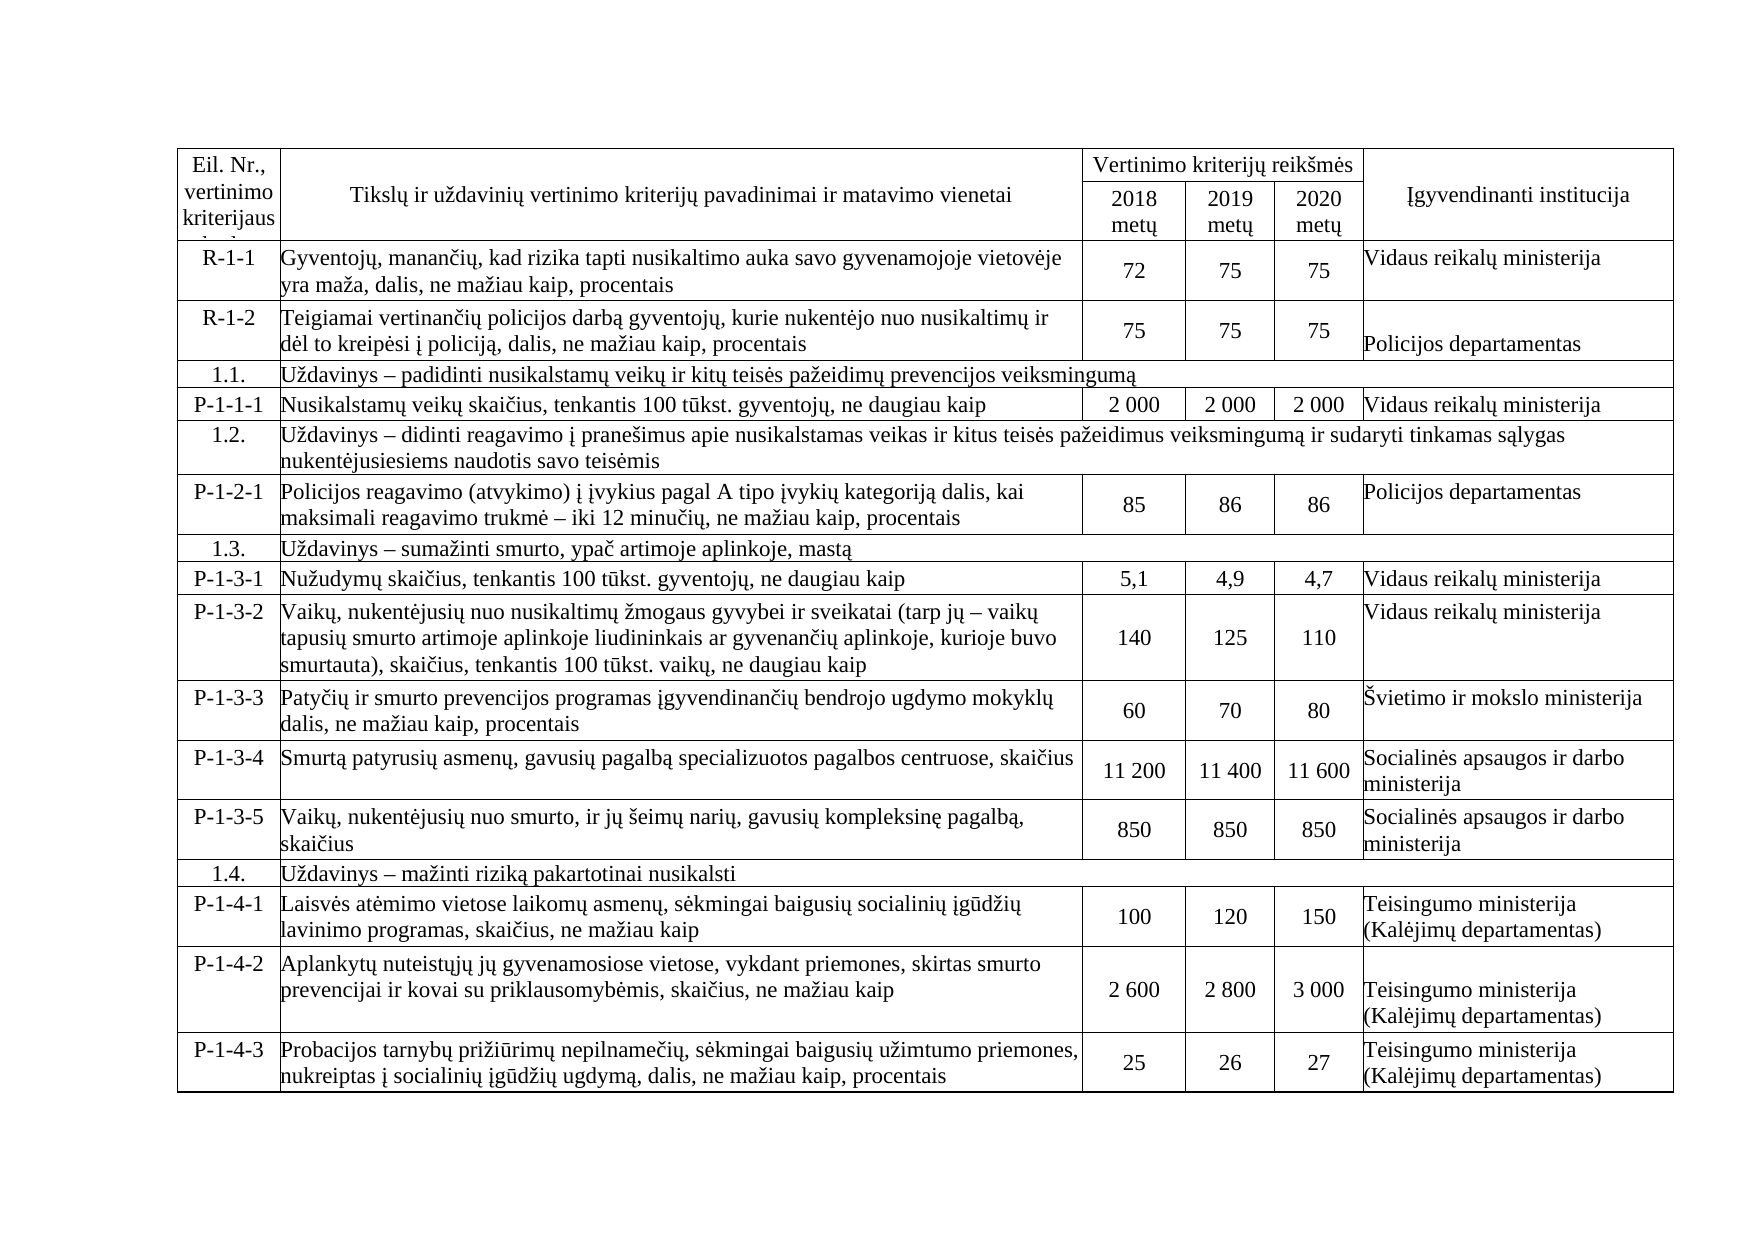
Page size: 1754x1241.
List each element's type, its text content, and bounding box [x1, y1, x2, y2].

table_cell Vidaus reikalų ministerija [1364, 388, 1673, 420]
table_cell 850 [1275, 800, 1363, 859]
table_cell Policijos reagavimo (atvykimo) į įvykius pagal A tipo įvykių kategoriją dalis, kai maksimali reagavimo trukmė – iki 12 minučių, ne mažiau kaip, procentais [281, 475, 1082, 533]
table_header Tikslų ir uždavinių vertinimo kriterijų pavadinimai ir matavimo vienetai [281, 149, 1082, 240]
table_cell 85 [1083, 475, 1185, 533]
table_cell 2019 metų [1186, 182, 1274, 240]
table_cell Švietimo ir mokslo ministerija [1364, 681, 1673, 740]
table_cell 1.3. [178, 535, 280, 561]
table_cell P-1-1-1 [178, 388, 280, 420]
table_cell 60 [1083, 681, 1185, 740]
table_cell Uždavinys – didinti reagavimo į pranešimus apie nusikalstamas veikas ir kitus teisės pažeidimus veiksmingumą ir sudaryti tinkamas sąlygas nukentėjusiesiems naudotis savo teisėmis [281, 421, 1673, 474]
table_cell 3 000 [1275, 947, 1363, 1032]
table_cell R-1-1 [178, 241, 280, 300]
table_cell P-1-3-5 [178, 800, 280, 859]
table_cell Laisvės atėmimo vietose laikomų asmenų, sėkmingai baigusių socialinių įgūdžių lavinimo programas, skaičius, ne mažiau kaip [281, 887, 1082, 946]
table_cell 80 [1275, 681, 1363, 740]
table_cell 11 200 [1083, 741, 1185, 799]
table_cell Nužudymų skaičius, tenkantis 100 tūkst. gyventojų, ne daugiau kaip [281, 562, 1082, 594]
table_cell 5,1 [1083, 562, 1185, 594]
table_cell P-1-4-3 [178, 1033, 280, 1091]
table_cell Policijos departamentas [1364, 475, 1673, 533]
table_cell Teisingumo ministerija (Kalėjimų departamentas) [1364, 887, 1673, 946]
table_cell Policijos departamentas [1364, 301, 1673, 359]
table_cell 125 [1186, 595, 1274, 680]
table_cell Vaikų, nukentėjusių nuo nusikaltimų žmogaus gyvybei ir sveikatai (tarp jų – vaikų tapusių smurto artimoje aplinkoje liudininkais ar gyvenančių aplinkoje, kurioje buvo smurtauta), skaičius, tenkantis 100 tūkst. vaikų, ne daugiau kaip [281, 595, 1082, 680]
table_cell Socialinės apsaugos ir darbo ministerija [1364, 741, 1673, 799]
table_cell 75 [1275, 241, 1363, 300]
table_cell 2 000 [1186, 388, 1274, 420]
table_cell 2 000 [1275, 388, 1363, 420]
table_cell 1.1. [178, 361, 280, 387]
table_cell 75 [1083, 301, 1185, 359]
table_cell 25 [1083, 1033, 1185, 1091]
table_cell Socialinės apsaugos ir darbo ministerija [1364, 800, 1673, 859]
table_cell Vidaus reikalų ministerija [1364, 562, 1673, 594]
table_cell 2 000 [1083, 388, 1185, 420]
table_cell 120 [1186, 887, 1274, 946]
table_cell 27 [1275, 1033, 1363, 1091]
table_cell 1.2. [178, 421, 280, 474]
table_cell 86 [1186, 475, 1274, 533]
table_cell 4,7 [1275, 562, 1363, 594]
table_cell Smurtą patyrusių asmenų, gavusių pagalbą specializuotos pagalbos centruose, skaičius [281, 741, 1082, 799]
table_cell Uždavinys – sumažinti smurto, ypač artimoje aplinkoje, mastą [281, 535, 1673, 561]
table_cell Uždavinys – mažinti riziką pakartotinai nusikalsti [281, 860, 1673, 886]
table_cell 75 [1186, 241, 1274, 300]
table_cell Teisingumo ministerija (Kalėjimų departamentas) [1364, 947, 1673, 1032]
table_cell Aplankytų nuteistųjų jų gyvenamosiose vietose, vykdant priemones, skirtas smurto prevencijai ir kovai su priklausomybėmis, skaičius, ne mažiau kaip [281, 947, 1082, 1032]
table_cell P-1-4-1 [178, 887, 280, 946]
table_cell P-1-3-3 [178, 681, 280, 740]
table_cell 72 [1083, 241, 1185, 300]
table_cell 150 [1275, 887, 1363, 946]
table_cell 110 [1275, 595, 1363, 680]
table_header Įgyvendinanti institucija [1364, 149, 1673, 240]
table_cell 11 400 [1186, 741, 1274, 799]
table_header Eil. Nr., vertinimo kriterijaus kodas [178, 149, 280, 240]
table_cell 86 [1275, 475, 1363, 533]
table_cell 26 [1186, 1033, 1274, 1091]
table_cell Nusikalstamų veikų skaičius, tenkantis 100 tūkst. gyventojų, ne daugiau kaip [281, 388, 1082, 420]
table_cell 850 [1186, 800, 1274, 859]
table_cell P-1-3-4 [178, 741, 280, 799]
table_cell 1.4. [178, 860, 280, 886]
table_cell P-1-3-2 [178, 595, 280, 680]
table_cell P-1-4-2 [178, 947, 280, 1032]
table_cell P-1-2-1 [178, 475, 280, 533]
table_cell Vaikų, nukentėjusių nuo smurto, ir jų šeimų narių, gavusių kompleksinę pagalbą, skaičius [281, 800, 1082, 859]
table_cell 70 [1186, 681, 1274, 740]
table_cell Uždavinys – padidinti nusikalstamų veikų ir kitų teisės pažeidimų prevencijos veiksmingumą [281, 361, 1673, 387]
table_cell Teigiamai vertinančių policijos darbą gyventojų, kurie nukentėjo nuo nusikaltimų ir dėl to kreipėsi į policiją, dalis, ne mažiau kaip, procentais [281, 301, 1082, 359]
table_cell P-1-3-1 [178, 562, 280, 594]
table_cell 140 [1083, 595, 1185, 680]
table_cell 100 [1083, 887, 1185, 946]
table_cell Vidaus reikalų ministerija [1364, 241, 1673, 300]
table_cell Probacijos tarnybų prižiūrimų nepilnamečių, sėkmingai baigusių užimtumo priemones, nukreiptas į socialinių įgūdžių ugdymą, dalis, ne mažiau kaip, procentais [281, 1033, 1082, 1091]
table_cell Gyventojų, manančių, kad rizika tapti nusikaltimo auka savo gyvenamojoje vietovėje yra maža, dalis, ne mažiau kaip, procentais [281, 241, 1082, 300]
table_cell R-1-2 [178, 301, 280, 359]
table_cell 75 [1186, 301, 1274, 359]
table_header Vertinimo kriterijų reikšmės [1083, 149, 1363, 181]
table_cell Vidaus reikalų ministerija [1364, 595, 1673, 680]
table_cell Teisingumo ministerija (Kalėjimų departamentas) [1364, 1033, 1673, 1091]
table_cell Patyčių ir smurto prevencijos programas įgyvendinančių bendrojo ugdymo mokyklų dalis, ne mažiau kaip, procentais [281, 681, 1082, 740]
table_cell 4,9 [1186, 562, 1274, 594]
table_cell 2018 metų [1083, 182, 1185, 240]
table_cell 2 800 [1186, 947, 1274, 1032]
table_cell 2020 metų [1275, 182, 1363, 240]
table_cell 11 600 [1275, 741, 1363, 799]
table_cell 2 600 [1083, 947, 1185, 1032]
table_cell 850 [1083, 800, 1185, 859]
table_cell 75 [1275, 301, 1363, 359]
